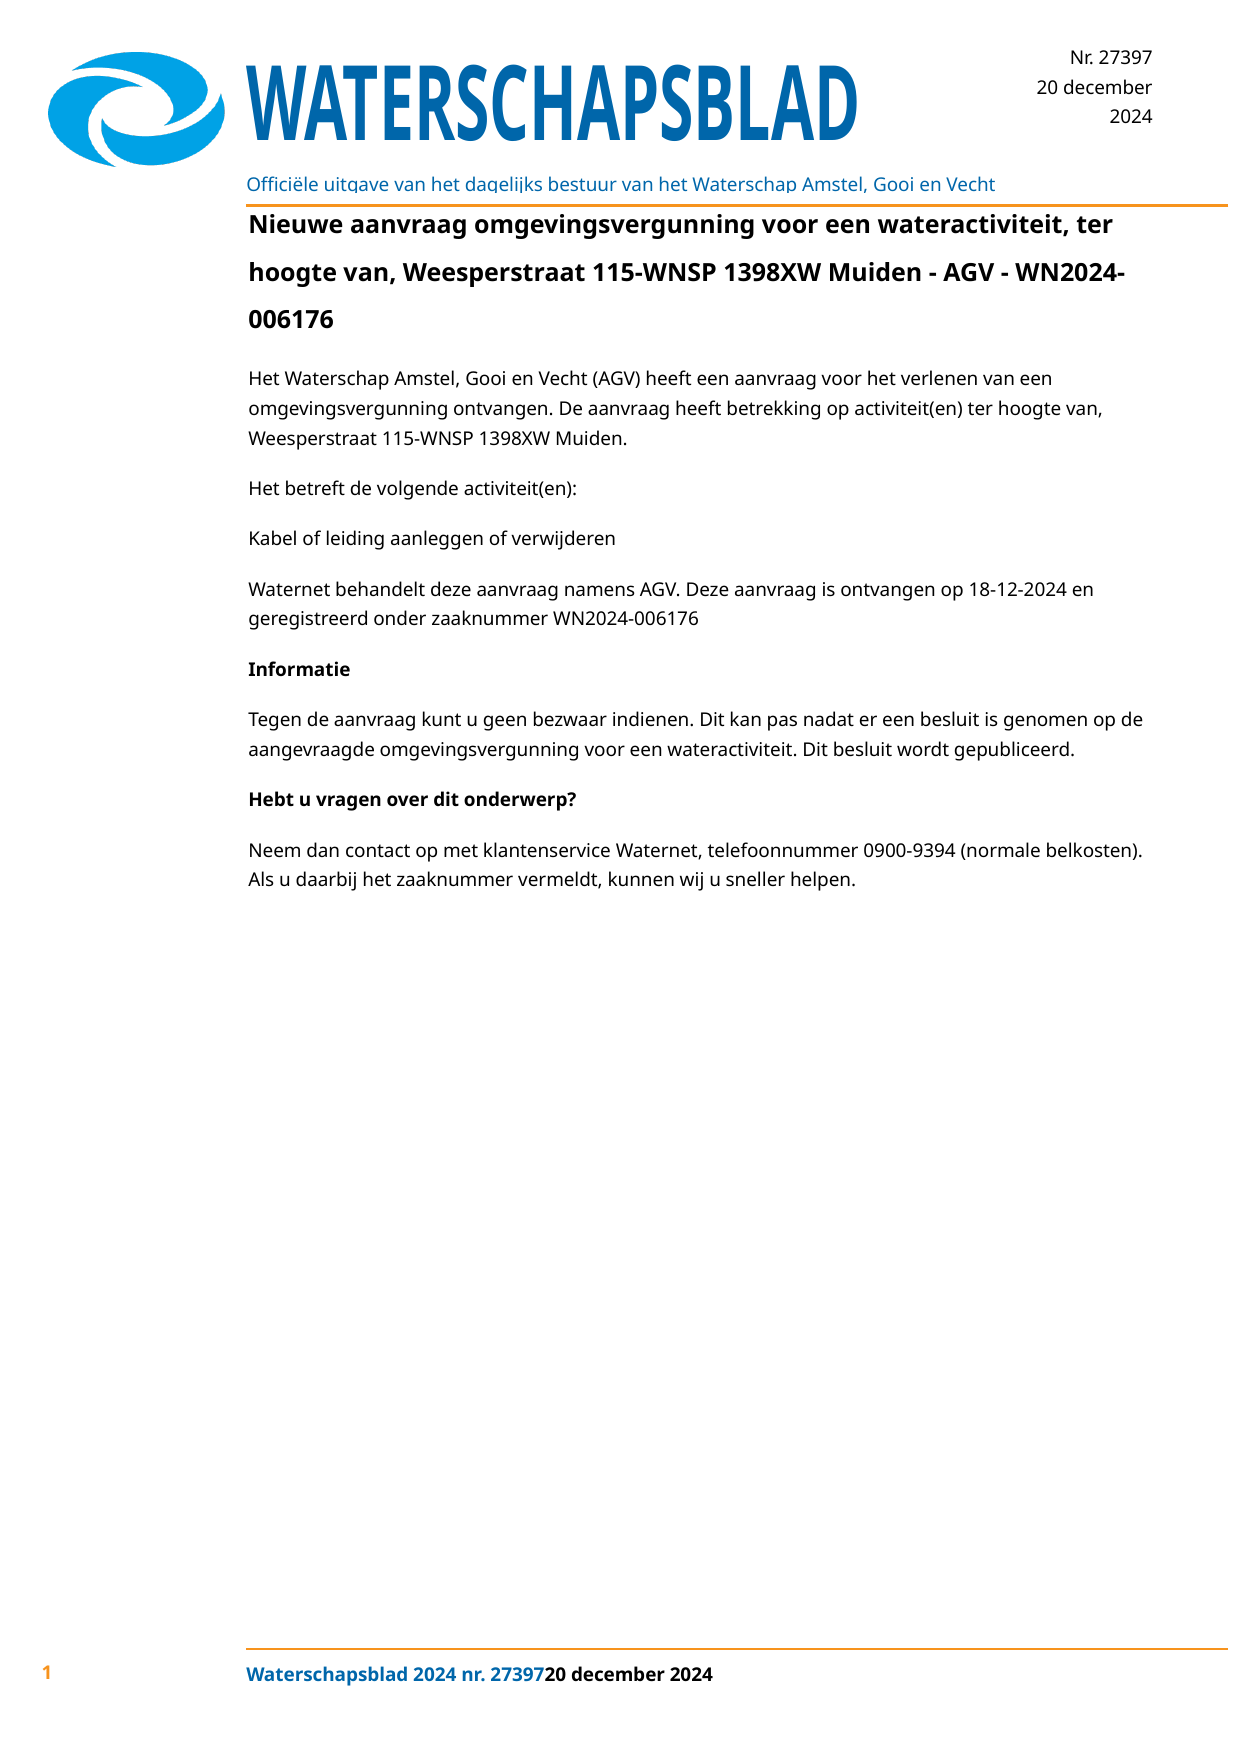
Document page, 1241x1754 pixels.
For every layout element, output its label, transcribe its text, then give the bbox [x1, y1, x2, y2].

text Waternet behandelt deze aanvraag namens AGV. Deze aanvraag is ontvangen op 18-12-2024 en geregistreerd onder zaaknummer WN2024-006176 [248, 576, 1152, 631]
text Nieuwe aanvraag omgevingsvergunning voor een wateractiviteit, ter hoogte van, Weesperstraat 115-WNSP 1398XW Muiden - AGV - WN2024-006176 [248, 207, 1152, 336]
text Informatie [248, 656, 1152, 682]
text Neem dan contact op met klantenservice Waternet, telefoonnummer 0900-9394 (normale belkosten). Als u daarbij het zaaknummer vermeldt, kunnen wij u sneller helpen. [248, 837, 1152, 892]
text Tegen de aanvraag kunt u geen bezwaar indienen. Dit kan pas nadat er een besluit is genomen op de aangevraagde omgevingsvergunning voor een wateractiviteit. Dit besluit wordt gepubliceerd. [248, 706, 1152, 762]
text Kabel of leiding aanleggen of verwijderen [248, 526, 1152, 551]
picture [41, 47, 231, 172]
text Het betreft de volgende activiteit(en): [248, 475, 1152, 501]
text Het Waterschap Amstel, Gooi en Vecht (AGV) heeft een aanvraag voor het verlenen van een omgevingsvergunning ontvangen. De aanvraag heeft betrekking op activiteit(en) ter hoogte van, Weesperstraat 115-WNSP 1398XW Muiden. [248, 366, 1152, 450]
text Hebt u vragen over dit onderwerp? [248, 786, 1152, 812]
